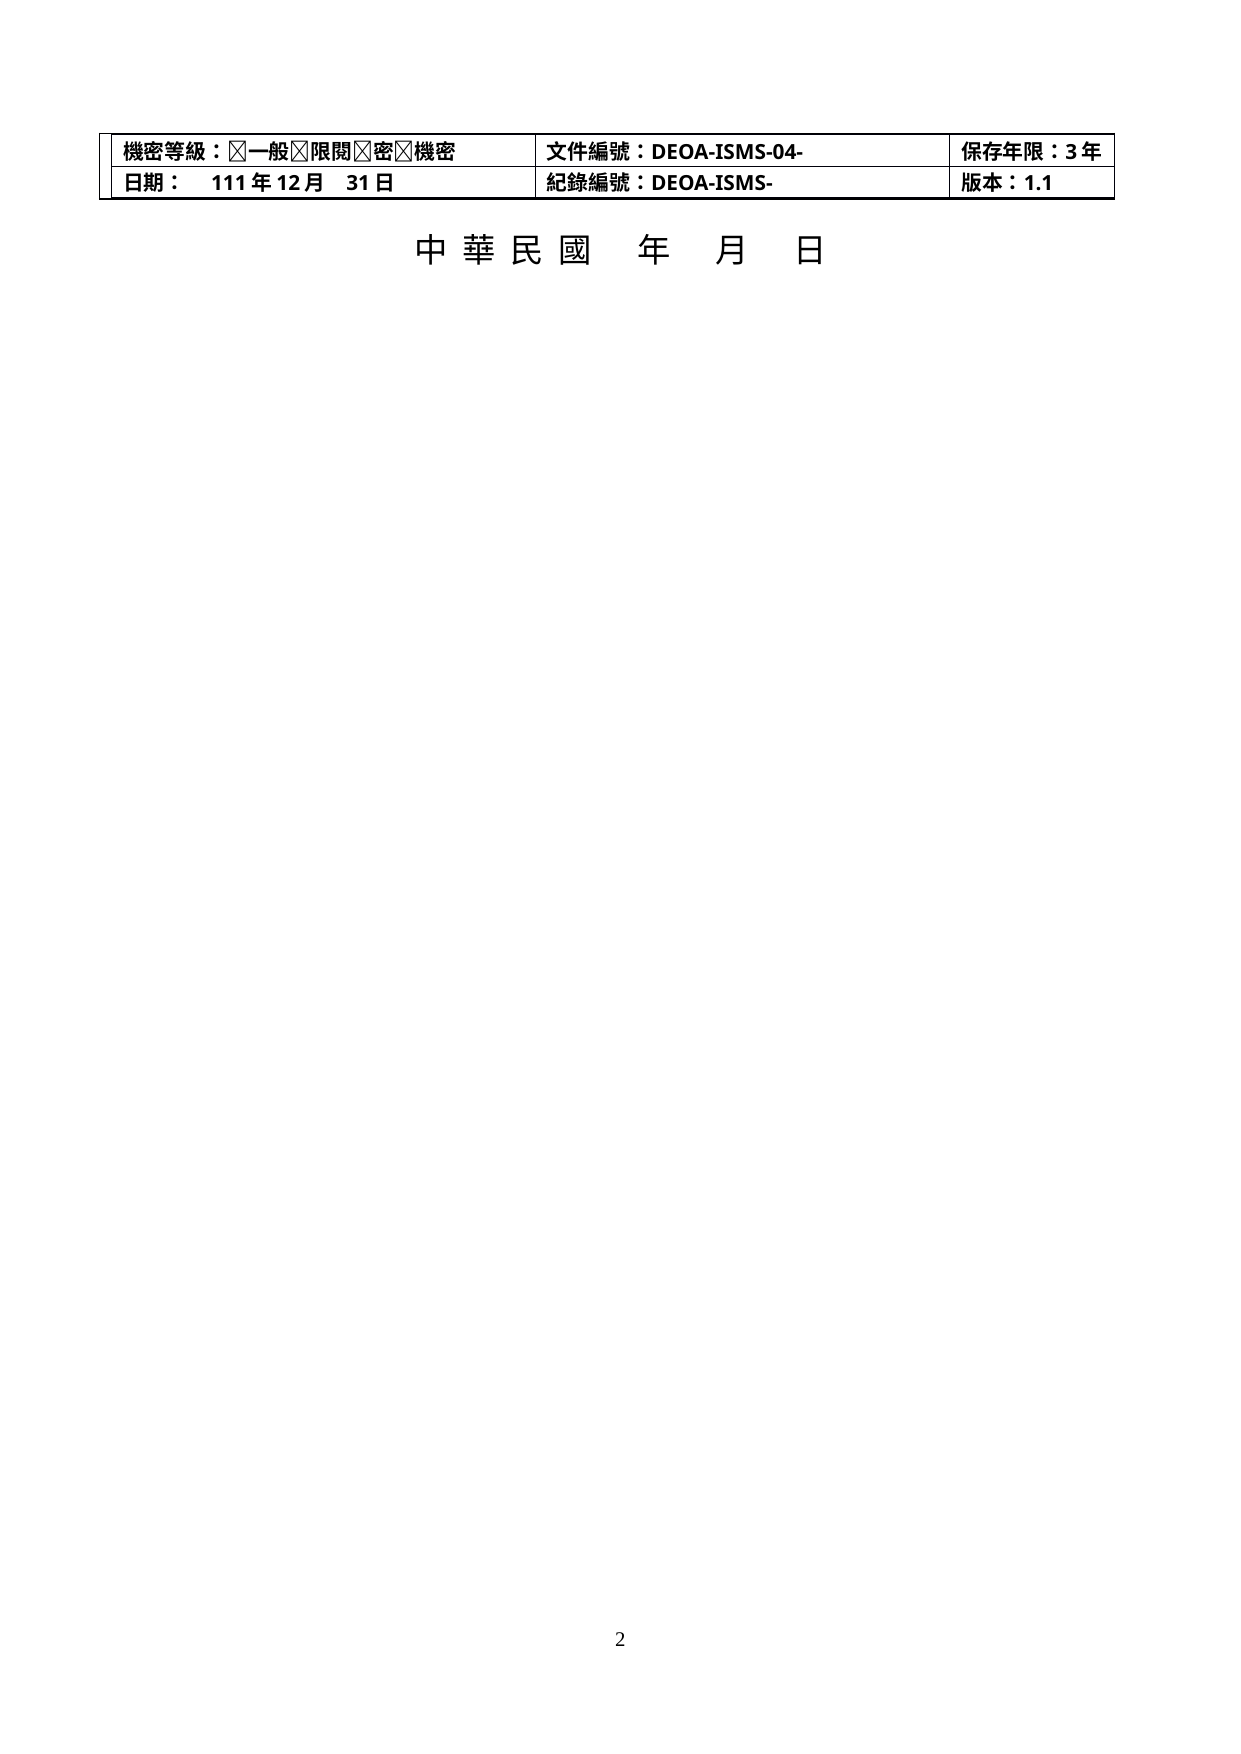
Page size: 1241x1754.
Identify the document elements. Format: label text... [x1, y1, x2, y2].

text 中 華 民 國 年 月 日 [187, 224, 1053, 272]
